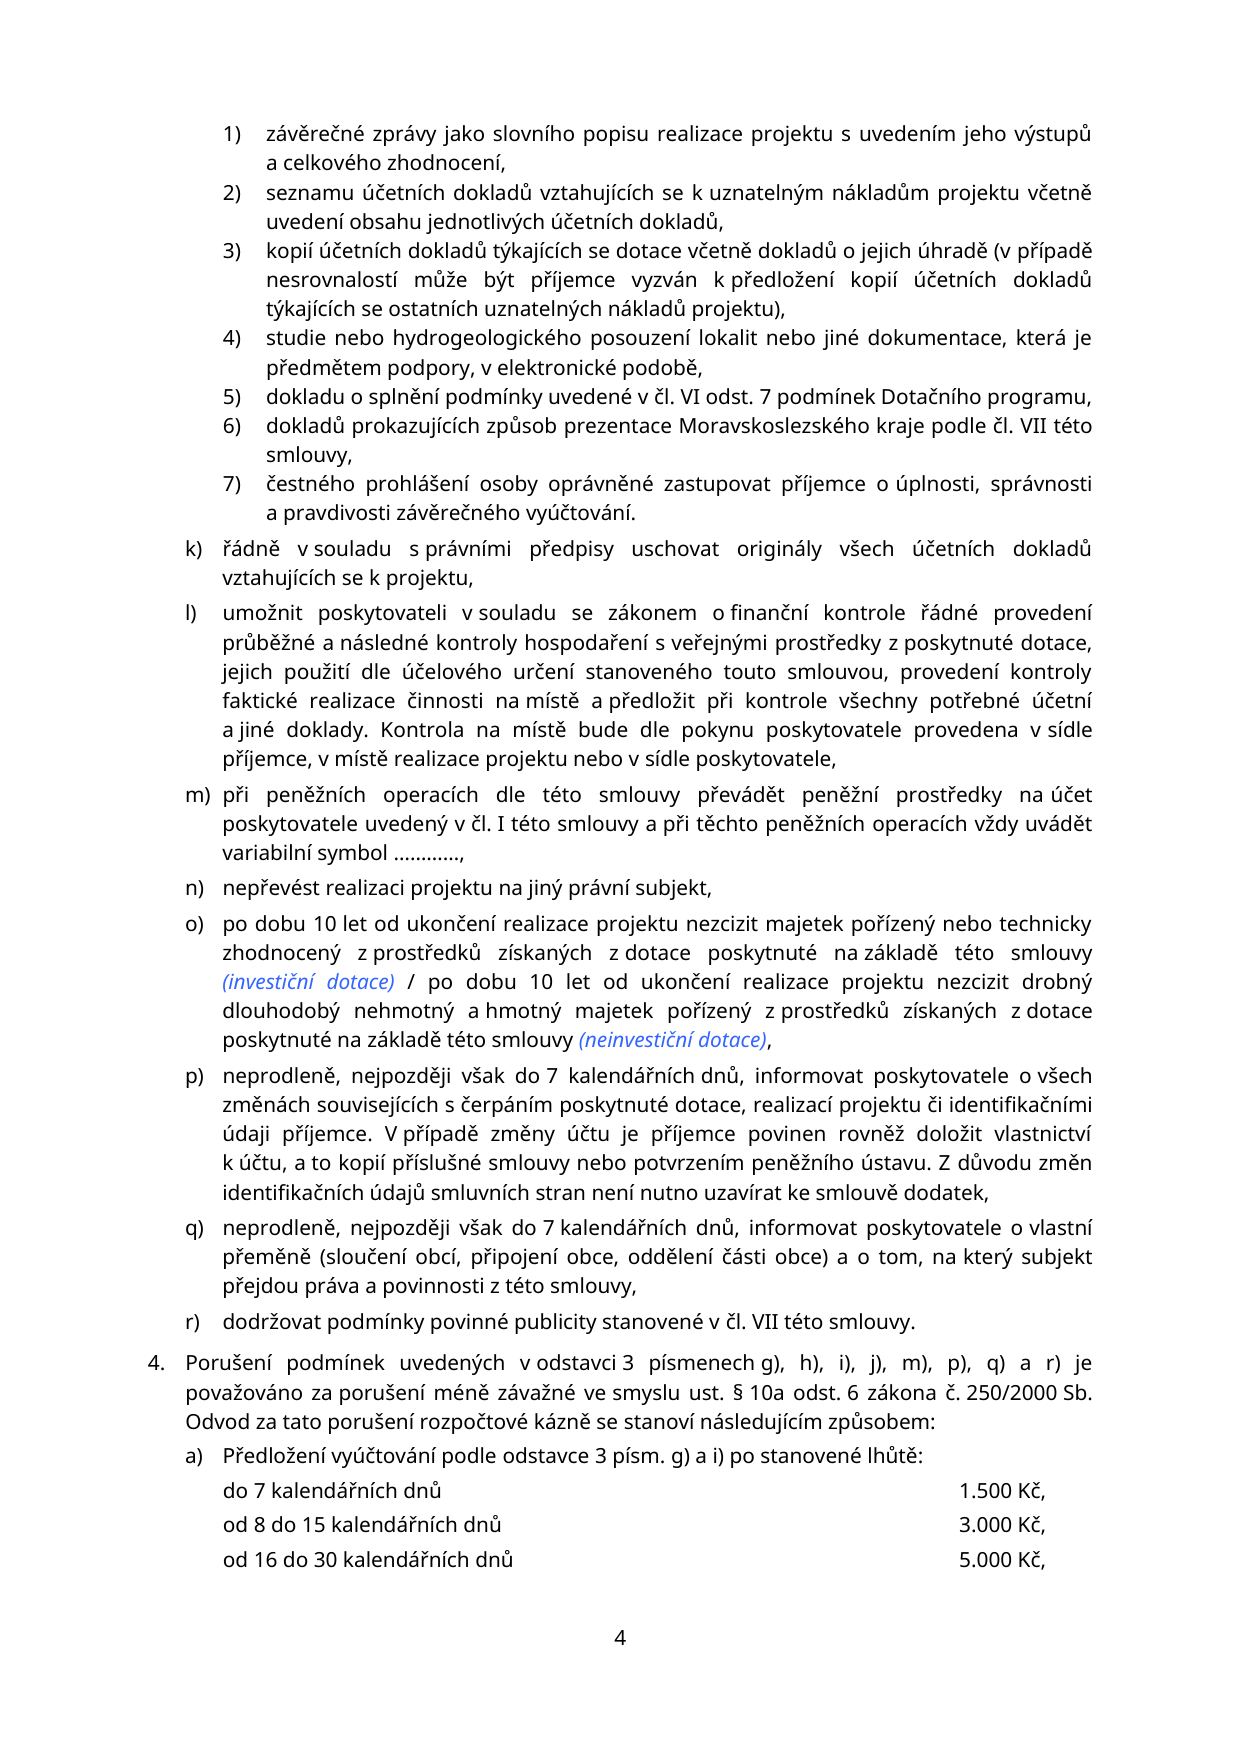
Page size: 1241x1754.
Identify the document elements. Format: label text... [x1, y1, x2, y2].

list Předložení vyúčtování podle odstavce 3 písm. g) a i) po stanovené lhůtě: [185, 1441, 1093, 1469]
text do 7 kalendářních dnů 1.500 Kč, [223, 1476, 1093, 1504]
list dokladu o splnění podmínky uvedené v čl. VI odst. 7 podmínek Dotačního programu, [223, 381, 1093, 410]
list neprodleně, nejpozději však do 7 kalendářních dnů, informovat poskytovatele o všech změnách souvisejících s čerpáním poskytnuté dotace, realizací projektu či identifikačními údaji příjemce. V případě změny účtu je příjemce povinen rovněž doložit vlastnictví k účtu, a to kopií příslušné smlouvy nebo potvrzením peněžního ústavu. Z důvodu změn identifikačních údajů smluvních stran není nutno uzavírat ke smlouvě dodatek, [185, 1060, 1093, 1206]
text od 16 do 30 kalendářních dnů 5.000 Kč, [223, 1545, 1093, 1574]
list čestného prohlášení osoby oprávněné zastupovat příjemce o úplnosti, správnosti a pravdivosti závěrečného vyúčtování. [223, 468, 1093, 527]
list kopií účetních dokladů týkajících se dotace včetně dokladů o jejich úhradě (v případě nesrovnalostí může být příjemce vyzván k předložení kopií účetních dokladů týkajících se ostatních uznatelných nákladů projektu), [223, 235, 1093, 322]
text od 8 do 15 kalendářních dnů 3.000 Kč, [223, 1511, 1093, 1539]
list seznamu účetních dokladů vztahujících se k uznatelným nákladům projektu včetně uvedení obsahu jednotlivých účetních dokladů, [223, 177, 1093, 235]
list Porušení podmínek uvedených v odstavci 3 písmenech g), h), i), j), m), p), q) a r) je považováno za porušení méně závažné ve smyslu ust. § 10a odst. 6 zákona č. 250/2000 Sb. Odvod za tato porušení rozpočtové kázně se stanoví následujícím způsobem: [148, 1347, 1093, 1435]
list umožnit poskytovateli v souladu se zákonem o finanční kontrole řádné provedení průběžné a následné kontroly hospodaření s veřejnými prostředky z poskytnuté dotace, jejich použití dle účelového určení stanoveného touto smlouvou, provedení kontroly faktické realizace činnosti na místě a předložit při kontrole všechny potřebné účetní a jiné doklady. Kontrola na místě bude dle pokynu poskytovatele provedena v sídle příjemce, v místě realizace projektu nebo v sídle poskytovatele, [185, 597, 1093, 772]
list neprodleně, nejpozději však do 7 kalendářních dnů, informovat poskytovatele o vlastní přeměně (sloučení obcí, připojení obce, oddělení části obce) a o tom, na který subjekt přejdou práva a povinnosti z této smlouvy, [185, 1212, 1093, 1299]
list při peněžních operacích dle této smlouvy převádět peněžní prostředky na účet poskytovatele uvedený v čl. I této smlouvy a při těchto peněžních operacích vždy uvádět variabilní symbol …………, [185, 779, 1093, 866]
list závěrečné zprávy jako slovního popisu realizace projektu s uvedením jeho výstupů a celkového zhodnocení, [223, 118, 1093, 177]
list řádně v souladu s právními předpisy uschovat originály všech účetních dokladů vztahujících se k projektu, [185, 533, 1093, 591]
list studie nebo hydrogeologického posouzení lokalit nebo jiné dokumentace, která je předmětem podpory, v elektronické podobě, [223, 322, 1093, 381]
list dokladů prokazujících způsob prezentace Moravskoslezského kraje podle čl. VII této smlouvy, [223, 410, 1093, 468]
list po dobu 10 let od ukončení realizace projektu nezcizit majetek pořízený nebo technicky zhodnocený z prostředků získaných z dotace poskytnuté na základě této smlouvy (investiční dotace) / po dobu 10 let od ukončení realizace projektu nezcizit drobný dlouhodobý nehmotný a hmotný majetek pořízený z prostředků získaných z dotace poskytnuté na základě této smlouvy (neinvestiční dotace), [185, 908, 1093, 1054]
list dodržovat podmínky povinné publicity stanovené v čl. VII této smlouvy. [185, 1306, 1093, 1335]
list nepřevést realizaci projektu na jiný právní subjekt, [185, 872, 1093, 902]
